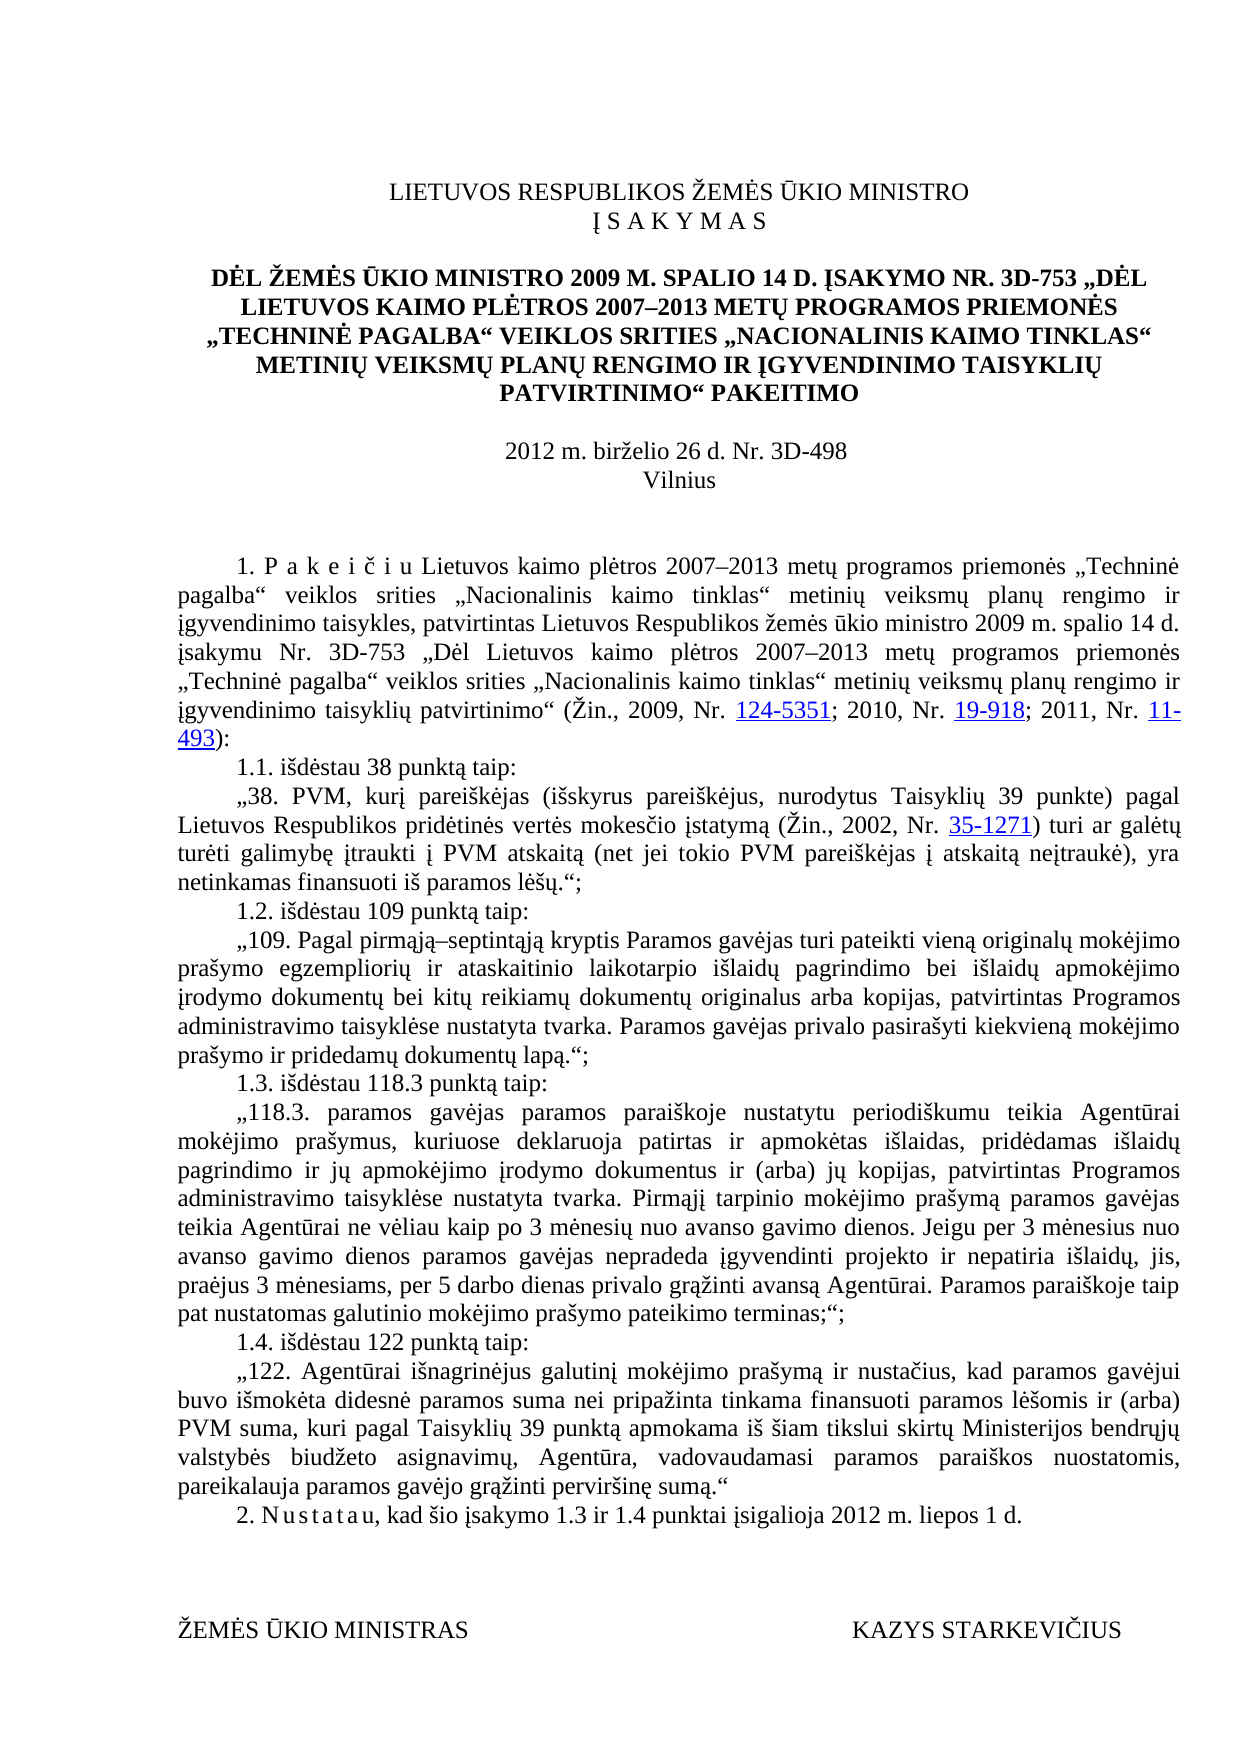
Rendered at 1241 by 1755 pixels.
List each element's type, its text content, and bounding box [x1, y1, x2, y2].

text 2012 m. birželio 26 d. Nr. 3D-498 [177, 436, 1181, 465]
text „109. Pagal pirmąją–septintąją kryptis Paramos gavėjas turi pateikti vieną originalų mokėjimo prašymo egzempliorių ir ataskaitinio laikotarpio išlaidų pagrindimo bei išlaidų apmokėjimo įrodymo dokumentų bei kitų reikiamų dokumentų originalus arba kopijas, patvirtintas Programos administravimo taisyklėse nustatyta tvarka. Paramos gavėjas privalo pasirašyti kiekvieną mokėjimo prašymo ir pridedamų dokumentų lapą.“; [177, 925, 1181, 1068]
text 2. Nustatau, kad šio įsakymo 1.3 ir 1.4 punktai įsigalioja 2012 m. liepos 1 d. [177, 1500, 1181, 1528]
text 1. P a k e i č i u Lietuvos kaimo plėtros 2007–2013 metų programos priemonės „Techninė pagalba“ veiklos srities „Nacionalinis kaimo tinklas“ metinių veiksmų planų rengimo ir įgyvendinimo taisykles, patvirtintas Lietuvos Respublikos žemės ūkio ministro 2009 m. spalio 14 d. įsakymu Nr. 3D-753 „Dėl Lietuvos kaimo plėtros 2007–2013 metų programos priemonės „Techninė pagalba“ veiklos srities „Nacionalinis kaimo tinklas“ metinių veiksmų planų rengimo ir įgyvendinimo taisyklių patvirtinimo“ (Žin., 2009, Nr. 124-5351; 2010, Nr. 19-918; 2011, Nr. 11-493): [177, 551, 1181, 752]
text 1.4. išdėstau 122 punktą taip: [177, 1327, 1181, 1356]
text 1.3. išdėstau 118.3 punktą taip: [177, 1068, 1181, 1097]
text „122. Agentūrai išnagrinėjus galutinį mokėjimo prašymą ir nustačius, kad paramos gavėjui buvo išmokėta didesnė paramos suma nei pripažinta tinkama finansuoti paramos lėšomis ir (arba) PVM suma, kuri pagal Taisyklių 39 punktą apmokama iš šiam tikslui skirtų Ministerijos bendrųjų valstybės biudžeto asignavimų, Agentūra, vadovaudamasi paramos paraiškos nuostatomis, pareikalauja paramos gavėjo grąžinti perviršinę sumą.“ [177, 1356, 1181, 1500]
text Vilnius [177, 465, 1181, 493]
text „38. PVM, kurį pareiškėjas (išskyrus pareiškėjus, nurodytus Taisyklių 39 punkte) pagal Lietuvos Respublikos pridėtinės vertės mokesčio įstatymą (Žin., 2002, Nr. 35-1271) turi ar galėtų turėti galimybę įtraukti į PVM atskaitą (net jei tokio PVM pareiškėjas į atskaitą neįtraukė), yra netinkamas finansuoti iš paramos lėšų.“; [177, 781, 1181, 896]
text 1.2. išdėstau 109 punktą taip: [177, 896, 1181, 925]
text Žemės ūkio ministras Kazys Starkevičius [177, 1615, 1181, 1643]
text Į S A K Y M A S [177, 206, 1181, 235]
text DĖL ŽEMĖS ŪKIO MINISTRO 2009 M. SPALIO 14 D. ĮSAKYMO Nr. 3D-753 „DĖL LIETUVOS KAIMO PLĖTROS 2007–2013 METŲ PROGRAMOS PRIEMONĖS „TECHNINĖ PAGALBA“ VEIKLOS SRITIES „NACIONALINIS KAIMO TINKLAS“ METINIŲ VEIKSMŲ PLANŲ RENGIMO IR ĮGYVENDINIMO TAISYKLIŲ PATVIRTINIMO“ PAKEITIMO [177, 263, 1181, 407]
text 1.1. išdėstau 38 punktą taip: [177, 752, 1181, 781]
text LIETUVOS RESPUBLIKOS ŽEMĖS ŪKIO MINISTRO [177, 177, 1181, 206]
text „118.3. paramos gavėjas paramos paraiškoje nustatytu periodiškumu teikia Agentūrai mokėjimo prašymus, kuriuose deklaruoja patirtas ir apmokėtas išlaidas, pridėdamas išlaidų pagrindimo ir jų apmokėjimo įrodymo dokumentus ir (arba) jų kopijas, patvirtintas Programos administravimo taisyklėse nustatyta tvarka. Pirmąjį tarpinio mokėjimo prašymą paramos gavėjas teikia Agentūrai ne vėliau kaip po 3 mėnesių nuo avanso gavimo dienos. Jeigu per 3 mėnesius nuo avanso gavimo dienos paramos gavėjas nepradeda įgyvendinti projekto ir nepatiria išlaidų, jis, praėjus 3 mėnesiams, per 5 darbo dienas privalo grąžinti avansą Agentūrai. Paramos paraiškoje taip pat nustatomas galutinio mokėjimo prašymo pateikimo terminas;“; [177, 1097, 1181, 1327]
